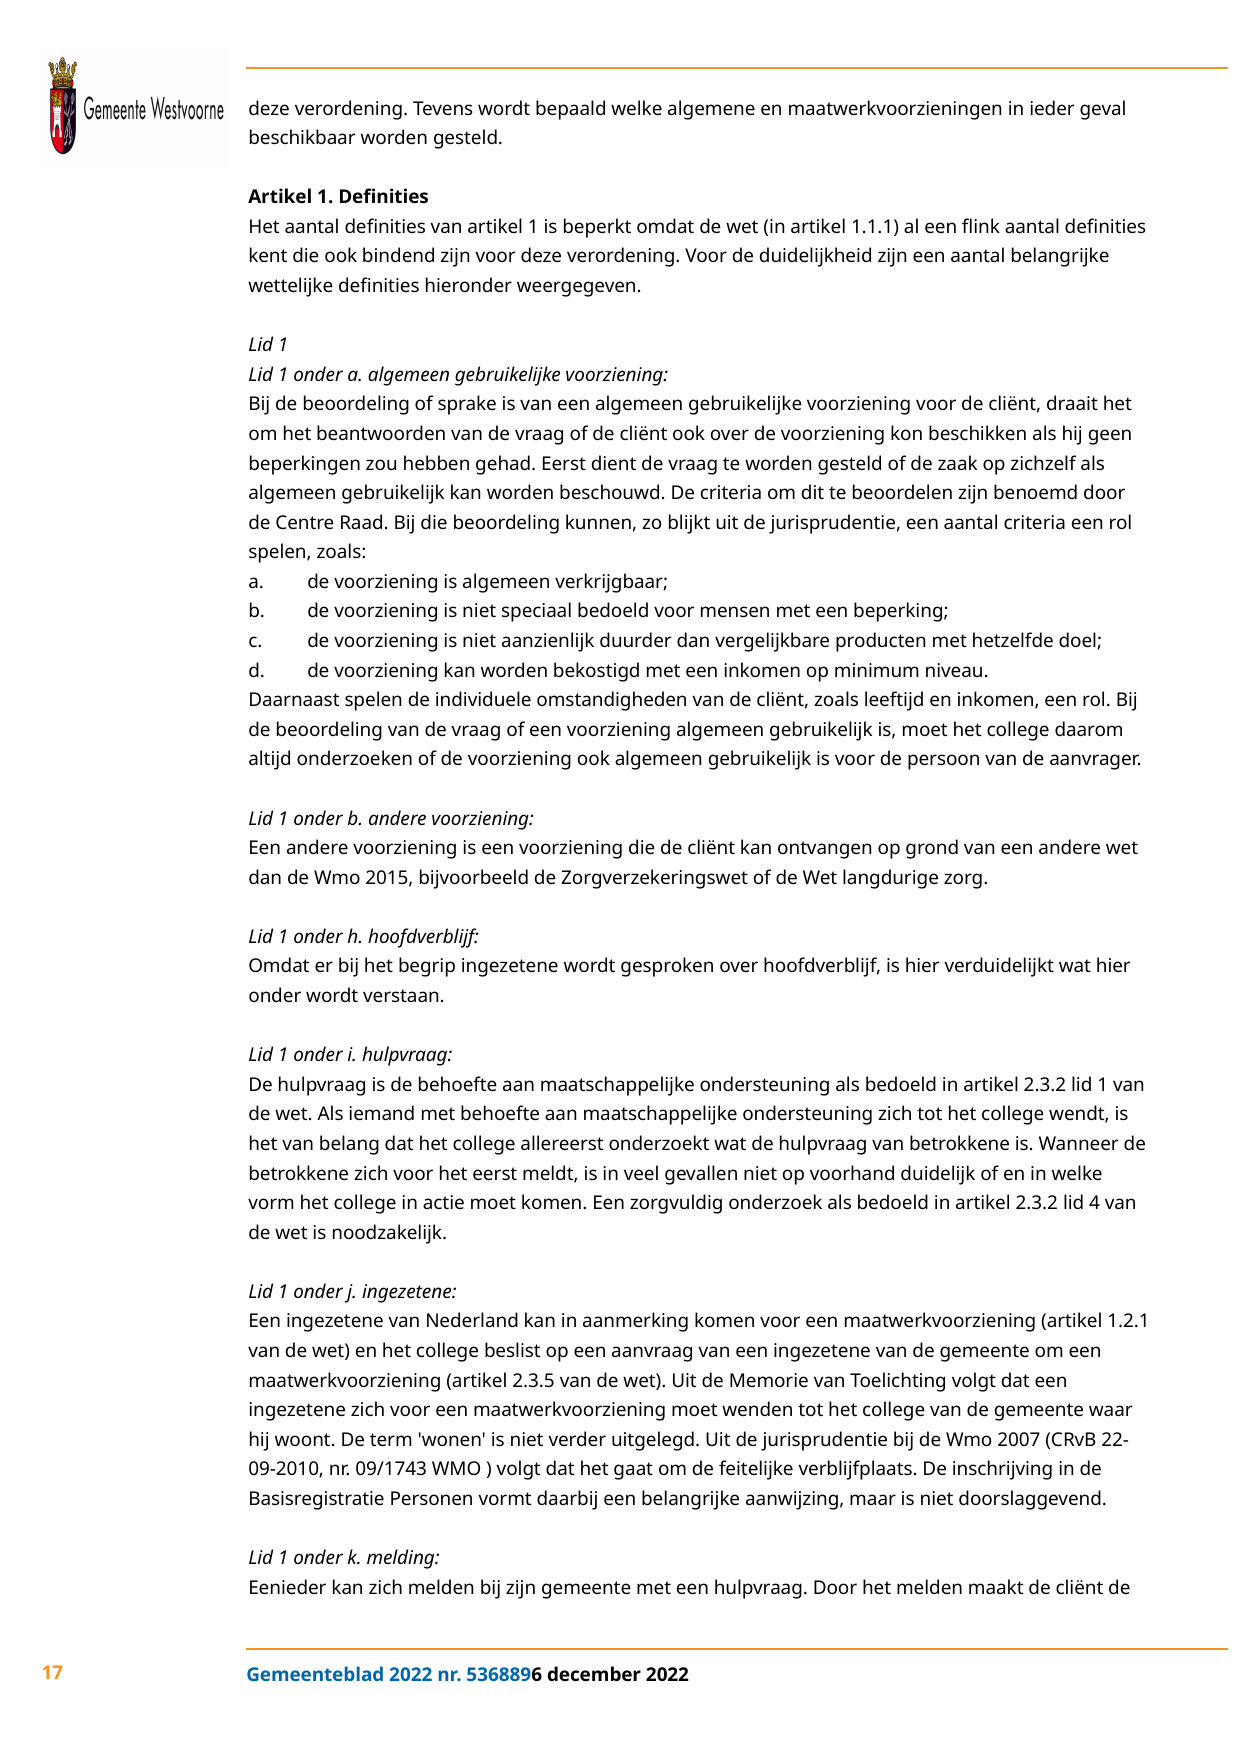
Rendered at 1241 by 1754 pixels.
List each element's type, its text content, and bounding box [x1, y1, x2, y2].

list de voorziening is niet aanzienlijk duurder dan vergelijkbare producten met hetzelfde doel; [248, 627, 1152, 653]
text Artikel 1. Definities [248, 183, 1152, 209]
text Lid 1 onder i. hulpvraag: [248, 1041, 1152, 1067]
text Bij de beoordeling of sprake is van een algemeen gebruikelijke voorziening voor de cliënt, draait het om het beantwoorden van de vraag of de cliënt ook over de voorziening kon beschikken als hij geen beperkingen zou hebben gehad. Eerst dient de vraag te worden gesteld of de zaak op zichzelf als algemeen gebruikelijk kan worden beschouwd. De criteria om dit te beoordelen zijn benoemd door de Centre Raad. Bij die beoordeling kunnen, zo blijkt uit de jurisprudentie, een aantal criteria een rol spelen, zoals: [248, 391, 1152, 564]
list de voorziening is niet speciaal bedoeld voor mensen met een beperking; [248, 598, 1152, 623]
text De hulpvraag is de behoefte aan maatschappelijke ondersteuning als bedoeld in artikel 2.3.2 lid 1 van de wet. Als iemand met behoefte aan maatschappelijke ondersteuning zich tot het college wendt, is het van belang dat het college allereerst onderzoekt wat de hulpvraag van betrokkene is. Wanneer de betrokkene zich voor het eerst meldt, is in veel gevallen niet op voorhand duidelijk of en in welke vorm het college in actie moet komen. Een zorgvuldig onderzoek als bedoeld in artikel 2.3.2 lid 4 van de wet is noodzakelijk. [248, 1071, 1152, 1245]
text Lid 1 onder j. ingezetene: [248, 1278, 1152, 1304]
text Lid 1 onder a. algemeen gebruikelijke voorziening: [248, 361, 1152, 387]
list de voorziening is algemeen verkrijgbaar; [248, 568, 1152, 594]
text Een andere voorziening is een voorziening die de cliënt kan ontvangen op grond van een andere wet dan de Wmo 2015, bijvoorbeeld de Zorgverzekeringswet of de Wet langdurige zorg. [248, 834, 1152, 890]
text deze verordening. Tevens wordt bepaald welke algemene en maatwerkvoorzieningen in ieder geval beschikbaar worden gesteld. [248, 95, 1152, 150]
text Lid 1 [248, 331, 1152, 357]
text Het aantal definities van artikel 1 is beperkt omdat de wet (in artikel 1.1.1) al een flink aantal definities kent die ook bindend zijn voor deze verordening. Voor de duidelijkheid zijn een aantal belangrijke wettelijke definities hieronder weergegeven. [248, 213, 1152, 298]
text Daarnaast spelen de individuele omstandigheden van de cliënt, zoals leeftijd en inkomen, een rol. Bij de beoordeling van de vraag of een voorziening algemeen gebruikelijk is, moet het college daarom altijd onderzoeken of de voorziening ook algemeen gebruikelijk is voor de persoon van de aanvrager. [248, 686, 1152, 771]
text Lid 1 onder h. hoofdverblijf: [248, 923, 1152, 949]
text Eenieder kan zich melden bij zijn gemeente met een hulpvraag. Door het melden maakt de cliënt de [248, 1574, 1152, 1600]
text Een ingezetene van Nederland kan in aanmerking komen voor een maatwerkvoorziening (artikel 1.2.1 van de wet) en het college beslist op een aanvraag van een ingezetene van de gemeente om een maatwerkvoorziening (artikel 2.3.5 van de wet). Uit de Memorie van Toelichting volgt dat een ingezetene zich voor een maatwerkvoorziening moet wenden tot het college van de gemeente waar hij woont. De term 'wonen' is niet verder uitgelegd. Uit de jurisprudentie bij de Wmo 2007 (CRvB 22-09-2010, nr. 09/1743 WMO ) volgt dat het gaat om de feitelijke verblijfplaats. De inschrijving in de Basisregistratie Personen vormt daarbij een belangrijke aanwijzing, maar is niet doorslaggevend. [248, 1308, 1152, 1511]
text Lid 1 onder b. andere voorziening: [248, 805, 1152, 831]
list de voorziening kan worden bekostigd met een inkomen op minimum niveau. [248, 657, 1152, 683]
text Lid 1 onder k. melding: [248, 1544, 1152, 1570]
text Omdat er bij het begrip ingezetene wordt gesproken over hoofdverblijf, is hier verduidelijkt wat hier onder wordt verstaan. [248, 953, 1152, 1008]
picture [41, 47, 231, 172]
